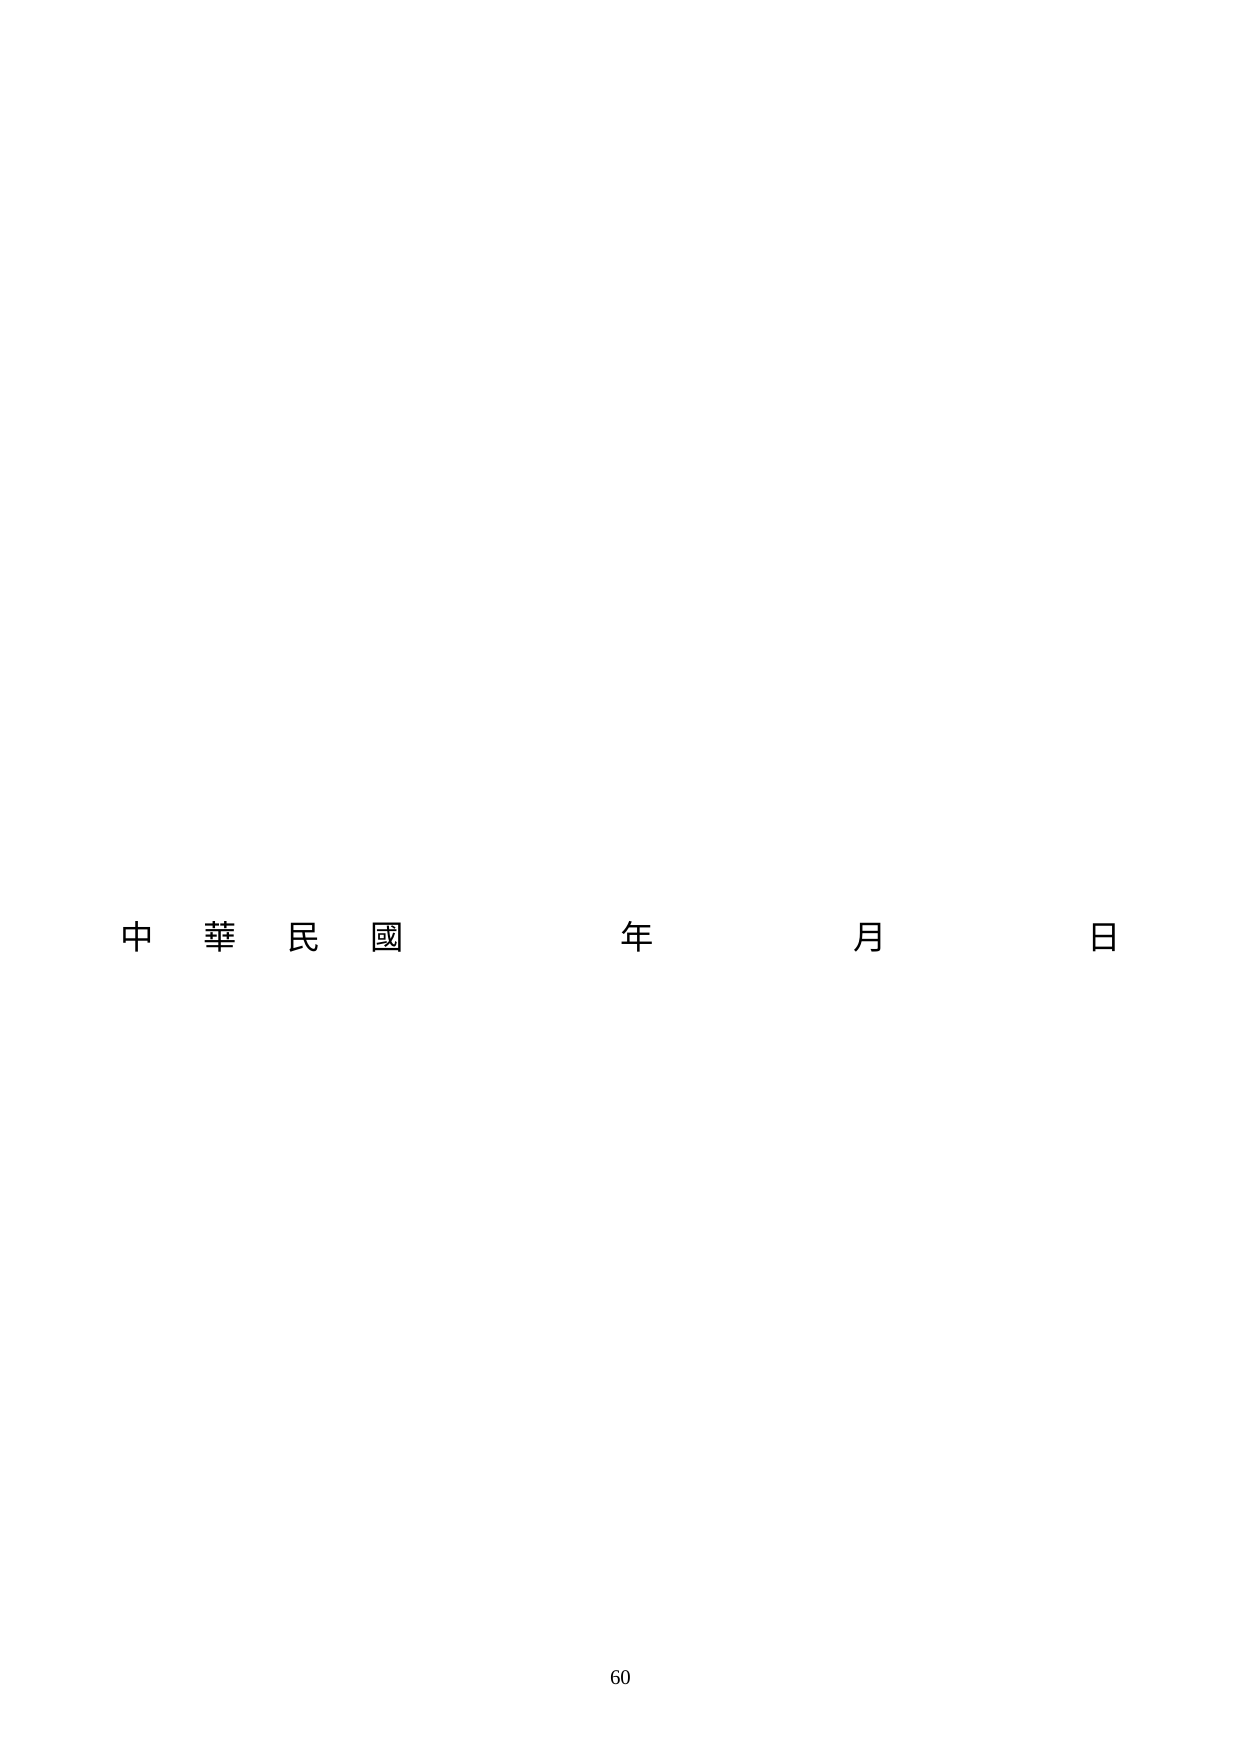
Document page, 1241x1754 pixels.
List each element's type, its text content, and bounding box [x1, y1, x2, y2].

text 中 華 民 國 年 月 日 [106, 893, 1134, 956]
